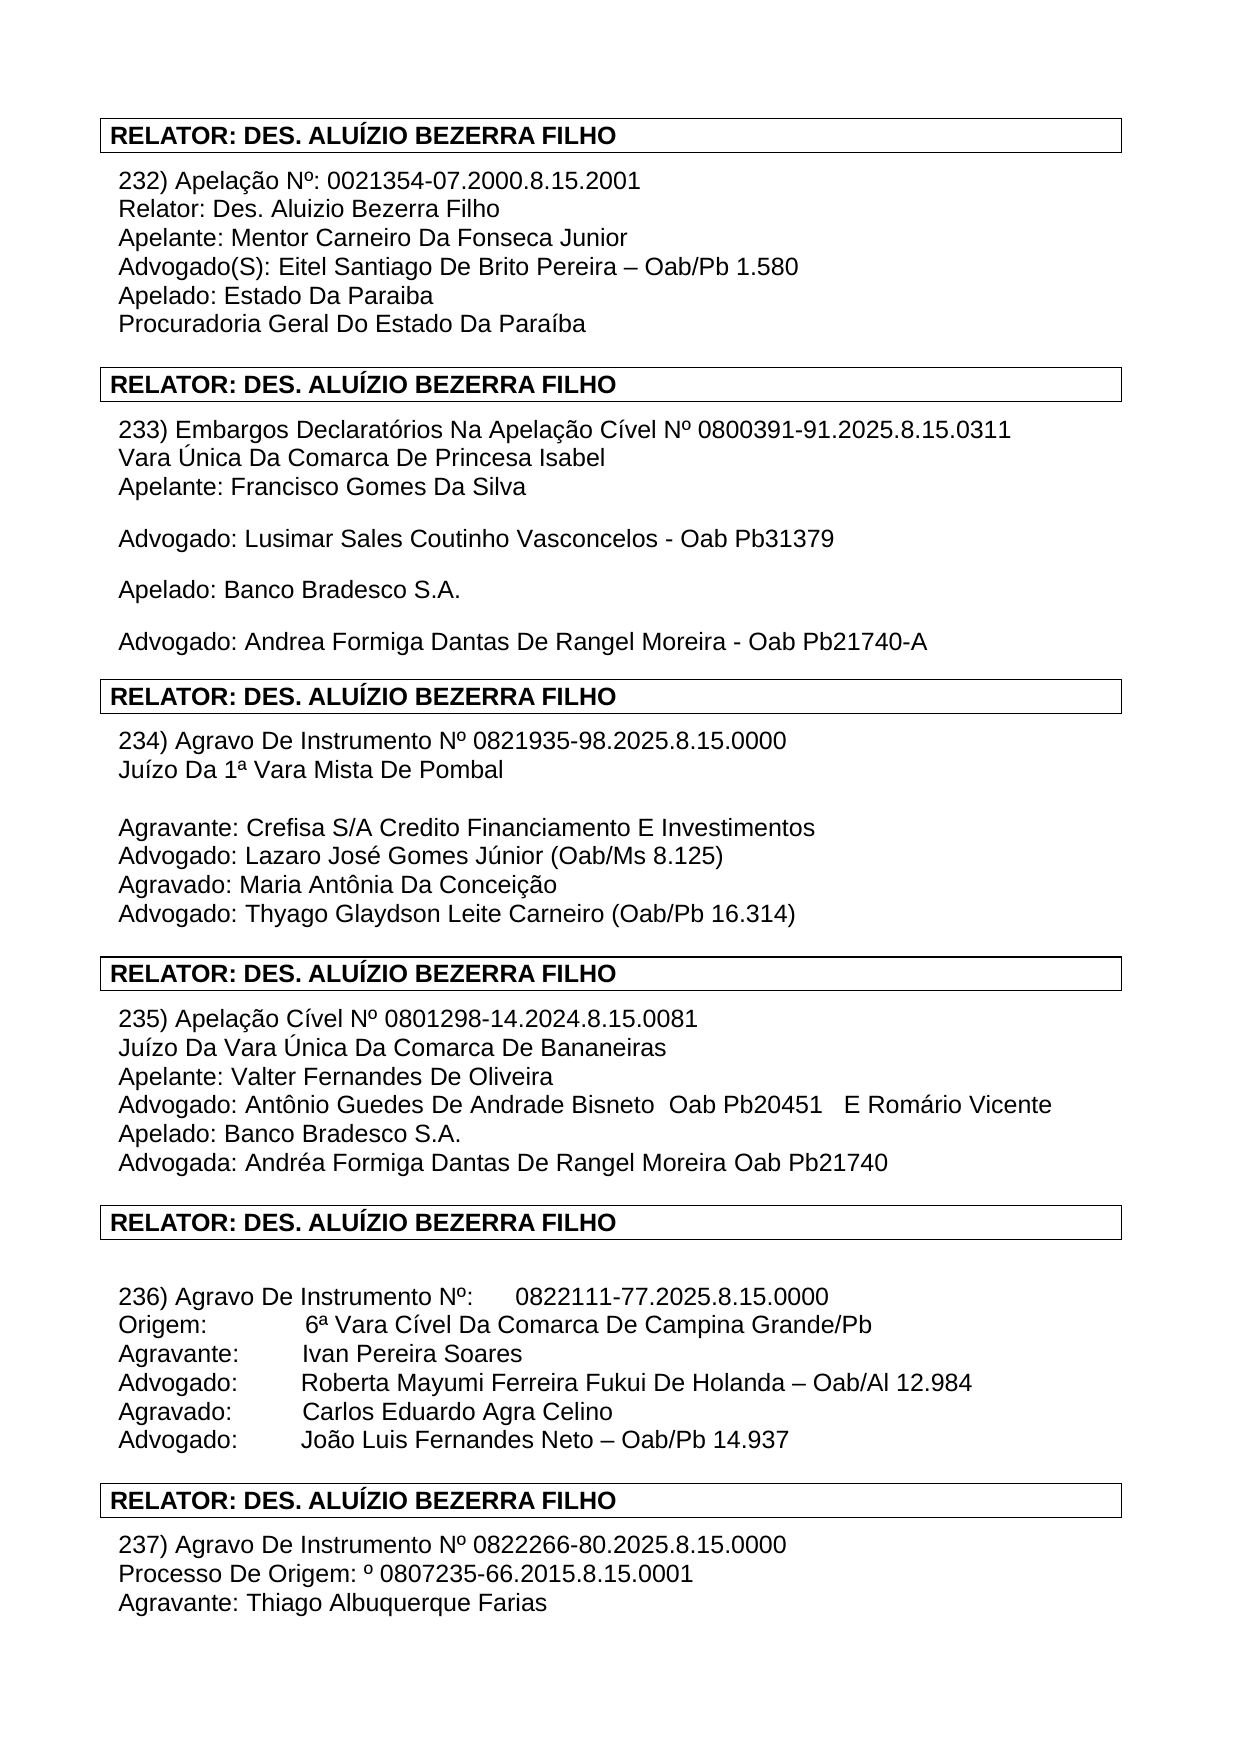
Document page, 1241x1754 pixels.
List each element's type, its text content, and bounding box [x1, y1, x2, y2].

text Processo De Origem: º 0807235-66.2015.8.15.0001 [118, 1559, 1122, 1588]
text 234) Agravo De Instrumento Nº 0821935-98.2025.8.15.0000 [118, 726, 1122, 755]
text Advogado: Antônio Guedes De Andrade Bisneto Oab Pb20451 E Romário Vicente [118, 1090, 1122, 1119]
subtitle 233) Embargos Declaratórios Na Apelação Cível Nº 0800391-91.2025.8.15.0311 [118, 414, 1122, 443]
text Agravante: Thiago Albuquerque Farias [118, 1588, 1122, 1617]
text RELATOR: DES. ALUÍZIO BEZERRA FILHO [101, 1484, 1121, 1517]
text RELATOR: DES. ALUÍZIO BEZERRA FILHO [101, 1206, 1121, 1239]
text Juízo Da 1ª Vara Mista De Pombal [118, 755, 1122, 784]
text RELATOR: DES. ALUÍZIO BEZERRA FILHO [101, 958, 1121, 990]
text Procuradoria Geral Do Estado Da Paraíba [118, 309, 1122, 338]
subtitle Advogado: Lusimar Sales Coutinho Vasconcelos - Oab Pb31379 [118, 524, 1122, 552]
text 235) Apelação Cível Nº 0801298-14.2024.8.15.0081 [118, 1004, 1122, 1033]
text 236) Agravo De Instrumento Nº: 0822111-77.2025.8.15.0000 [118, 1282, 1122, 1310]
text 232) Apelação Nº: 0021354-07.2000.8.15.2001 [118, 166, 1122, 194]
subtitle Apelado: Banco Bradesco S.A. [118, 575, 1122, 604]
text Apelante: Mentor Carneiro Da Fonseca Junior [118, 223, 1122, 252]
text Origem: 6ª Vara Cível Da Comarca De Campina Grande/Pb [118, 1310, 1122, 1339]
text Advogado: Lazaro José Gomes Júnior (Oab/Ms 8.125) [118, 841, 1122, 870]
text Agravante: Ivan Pereira Soares [118, 1339, 1122, 1368]
text Apelado: Banco Bradesco S.A. [118, 1119, 1122, 1148]
text Advogada: Andréa Formiga Dantas De Rangel Moreira Oab Pb21740 [118, 1148, 1122, 1176]
text Advogado: Thyago Glaydson Leite Carneiro (Oab/Pb 16.314) [118, 899, 1122, 928]
text Agravado: Maria Antônia Da Conceição [118, 870, 1122, 899]
text RELATOR: DES. ALUÍZIO BEZERRA FILHO [101, 119, 1121, 152]
text Advogado(S): Eitel Santiago De Brito Pereira – Oab/Pb 1.580 [118, 252, 1122, 281]
text Apelado: Estado Da Paraiba [118, 281, 1122, 309]
text RELATOR: DES. ALUÍZIO BEZERRA FILHO [101, 680, 1121, 713]
text 237) Agravo De Instrumento Nº 0822266-80.2025.8.15.0000 [118, 1530, 1122, 1559]
text Agravante: Crefisa S/A Credito Financiamento E Investimentos [118, 813, 1122, 841]
text Agravado: Carlos Eduardo Agra Celino [118, 1397, 1122, 1425]
subtitle Vara Única Da Comarca De Princesa Isabel [118, 443, 1122, 472]
subtitle Advogado: Andrea Formiga Dantas De Rangel Moreira - Oab Pb21740-A [118, 627, 1122, 656]
text Advogado: Roberta Mayumi Ferreira Fukui De Holanda – Oab/Al 12.984 [118, 1368, 1122, 1397]
subtitle Apelante: Francisco Gomes Da Silva [118, 472, 1122, 501]
text Juízo Da Vara Única Da Comarca De Bananeiras [118, 1033, 1122, 1061]
text RELATOR: DES. ALUÍZIO BEZERRA FILHO [101, 368, 1121, 401]
text Advogado: João Luis Fernandes Neto – Oab/Pb 14.937 [118, 1425, 1122, 1454]
text Apelante: Valter Fernandes De Oliveira [118, 1061, 1122, 1090]
text Relator: Des. Aluizio Bezerra Filho [118, 194, 1122, 223]
